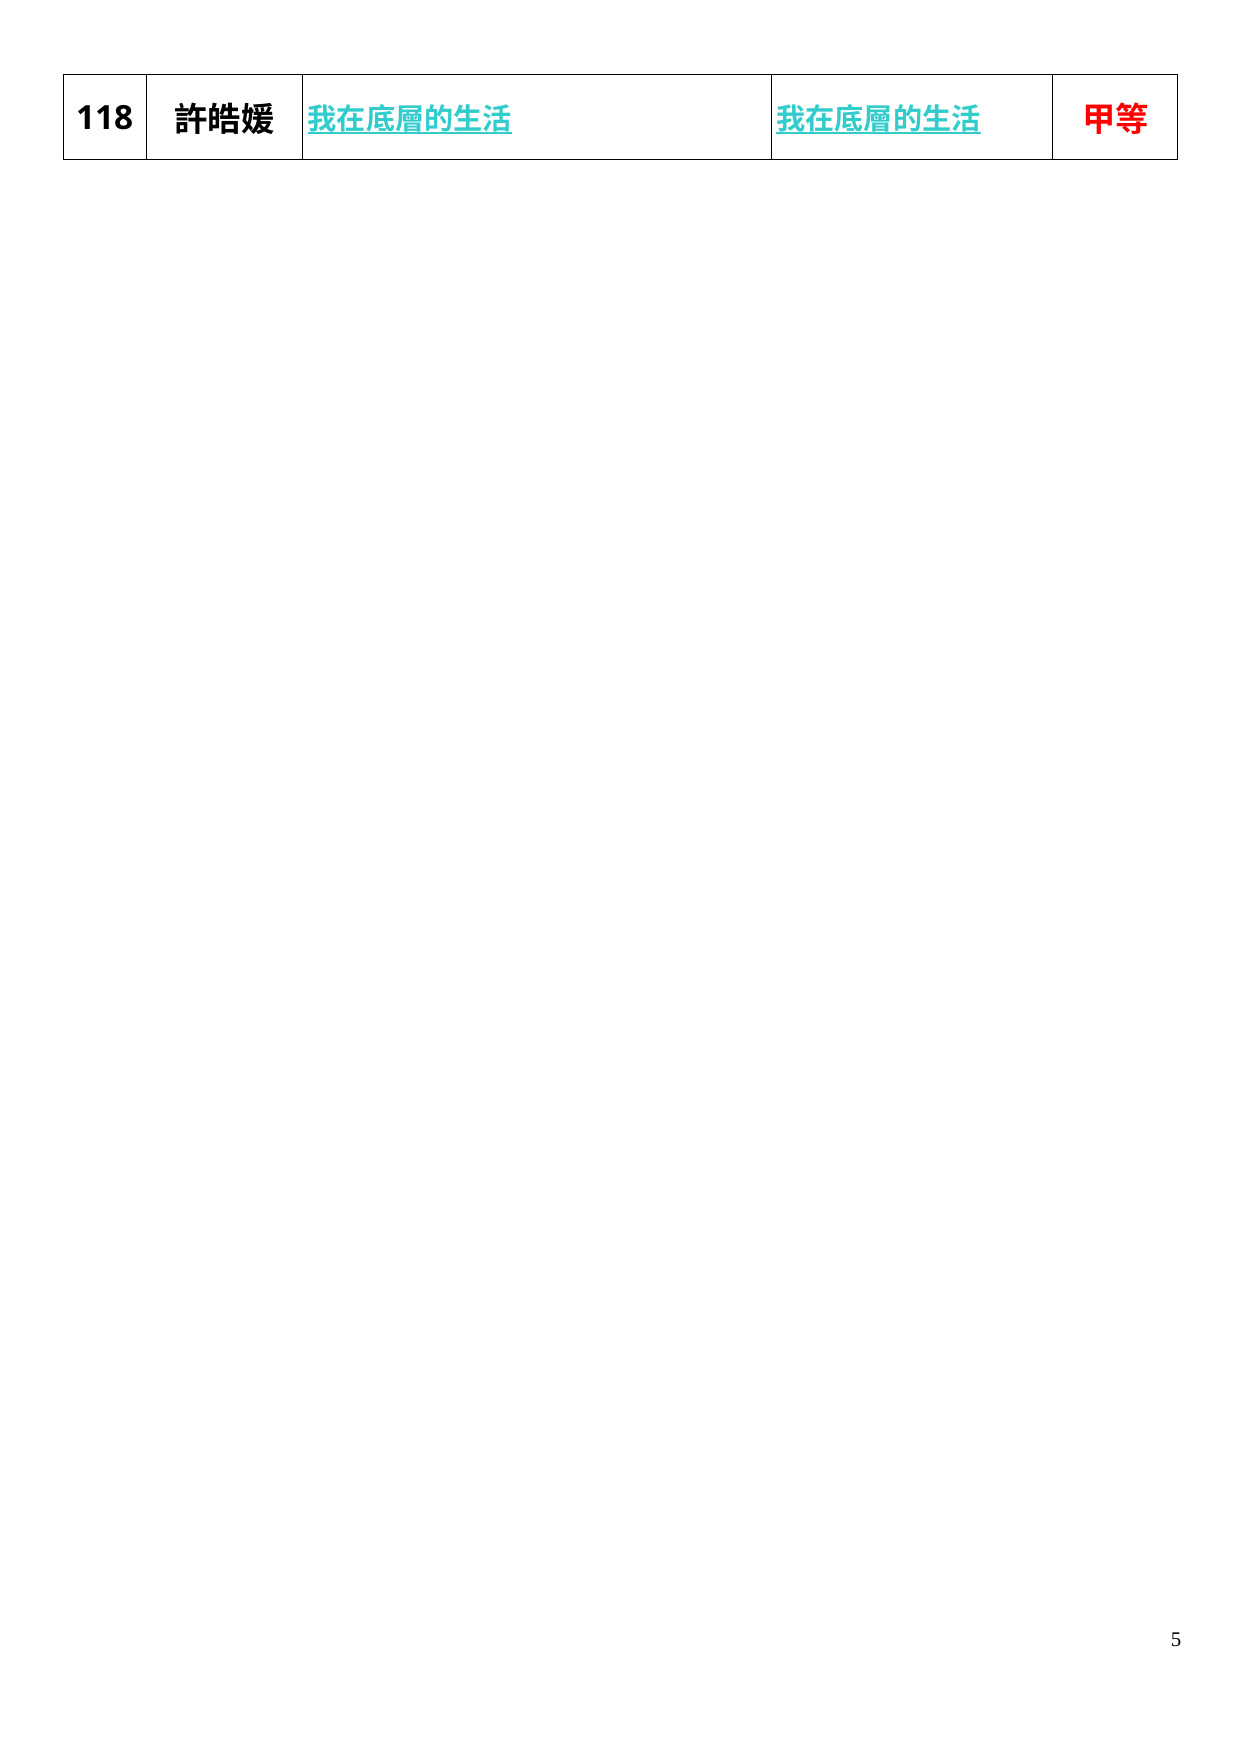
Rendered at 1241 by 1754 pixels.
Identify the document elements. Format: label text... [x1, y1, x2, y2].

table_cell 我在底層的生活 [772, 75, 1052, 159]
table_cell 許皓媛 [147, 75, 302, 159]
table_cell 118 [64, 75, 146, 159]
table_cell 我在底層的生活 [303, 75, 771, 159]
table_cell 甲等 [1053, 75, 1177, 159]
